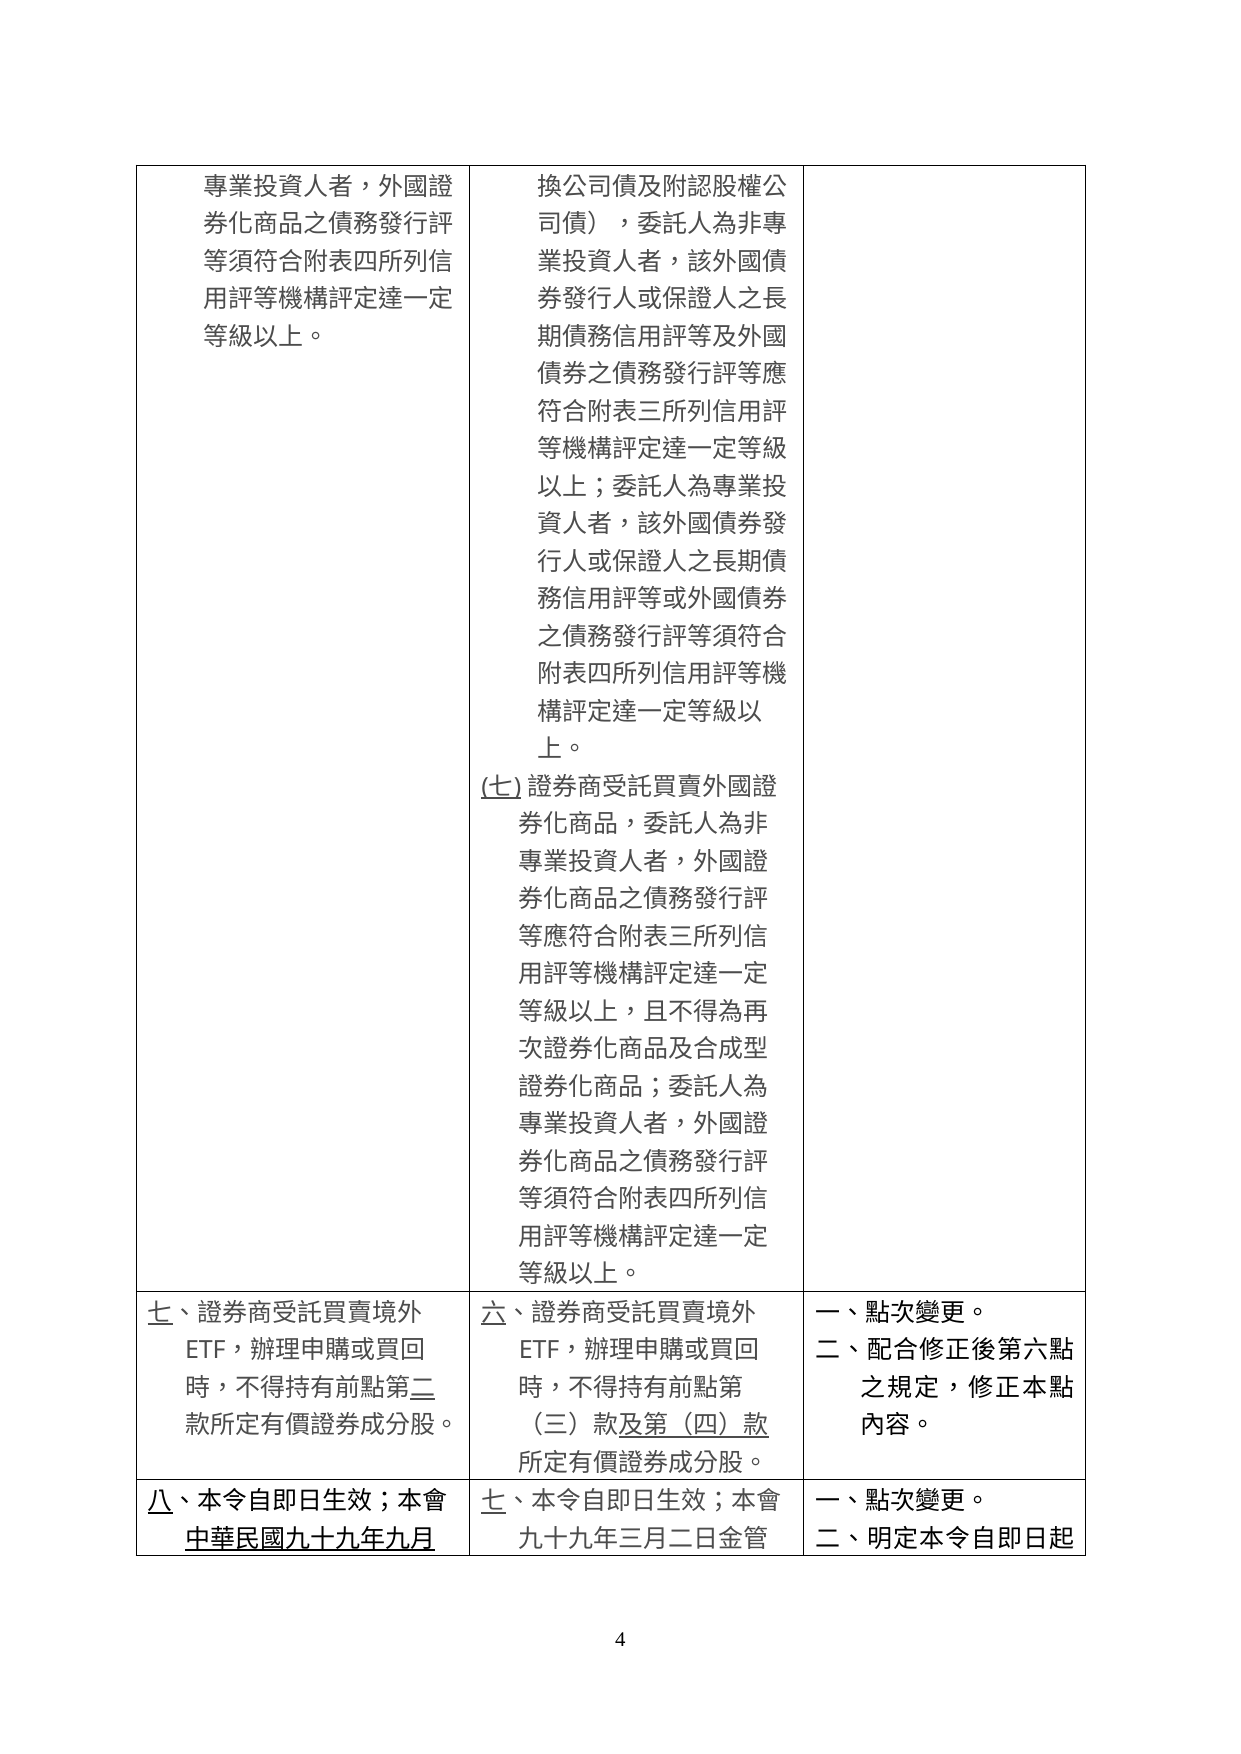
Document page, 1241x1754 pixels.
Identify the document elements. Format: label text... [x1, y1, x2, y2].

table_cell 七、證券商受託買賣境外 ETF，辦理申購或買回時，不得持有前點第二款所定有價證券成分股。 [137, 1292, 469, 1479]
table_cell 一、點次變更。 二、明定本令自即日起 [804, 1480, 1085, 1555]
table_cell 八、本令自即日生效；本會中華民國九十九年九月 [137, 1480, 469, 1555]
table_cell 六、證券商受託買賣境外 ETF，辦理申購或買回時，不得持有前點第（三）款及第（四）款所定有價證券成分股。 [470, 1292, 803, 1479]
table_cell 專業投資人者，外國證券化商品之債務發行評等須符合附表四所列信用評等機構評定達一定等級以上。 [137, 166, 469, 1291]
table_cell [804, 166, 1085, 1291]
table_cell 一、點次變更。 二、配合修正後第六點之規定，修正本點內容。 [804, 1292, 1085, 1479]
table_cell 換公司債及附認股權公司債），委託人為非專業投資人者，該外國債券發行人或保證人之長期債務信用評等及外國債券之債務發行評等應符合附表三所列信用評等機構評定達一定等級以上；委託人為專業投資人者，該外國債券發行人或保證人之長期債務信用評等或外國債券之債務發行評等須符合附表四所列信用評等機構評定達一定等級以上。 (七) 證券商受託買賣外國證券化商品，委託人為非專業投資人者，外國證券化商品之債務發行評等應符合附表三所列信用評等機構評定達一定等級以上，且不得為再次證券化商品及合成型證券化商品；委託人為專業投資人者，外國證券化商品之債務發行評等須符合附表四所列信用評等機構評定達一定等級以上。 [470, 166, 803, 1291]
table_cell 七、本令自即日生效；本會九十九年三月二日金管 [470, 1480, 803, 1555]
